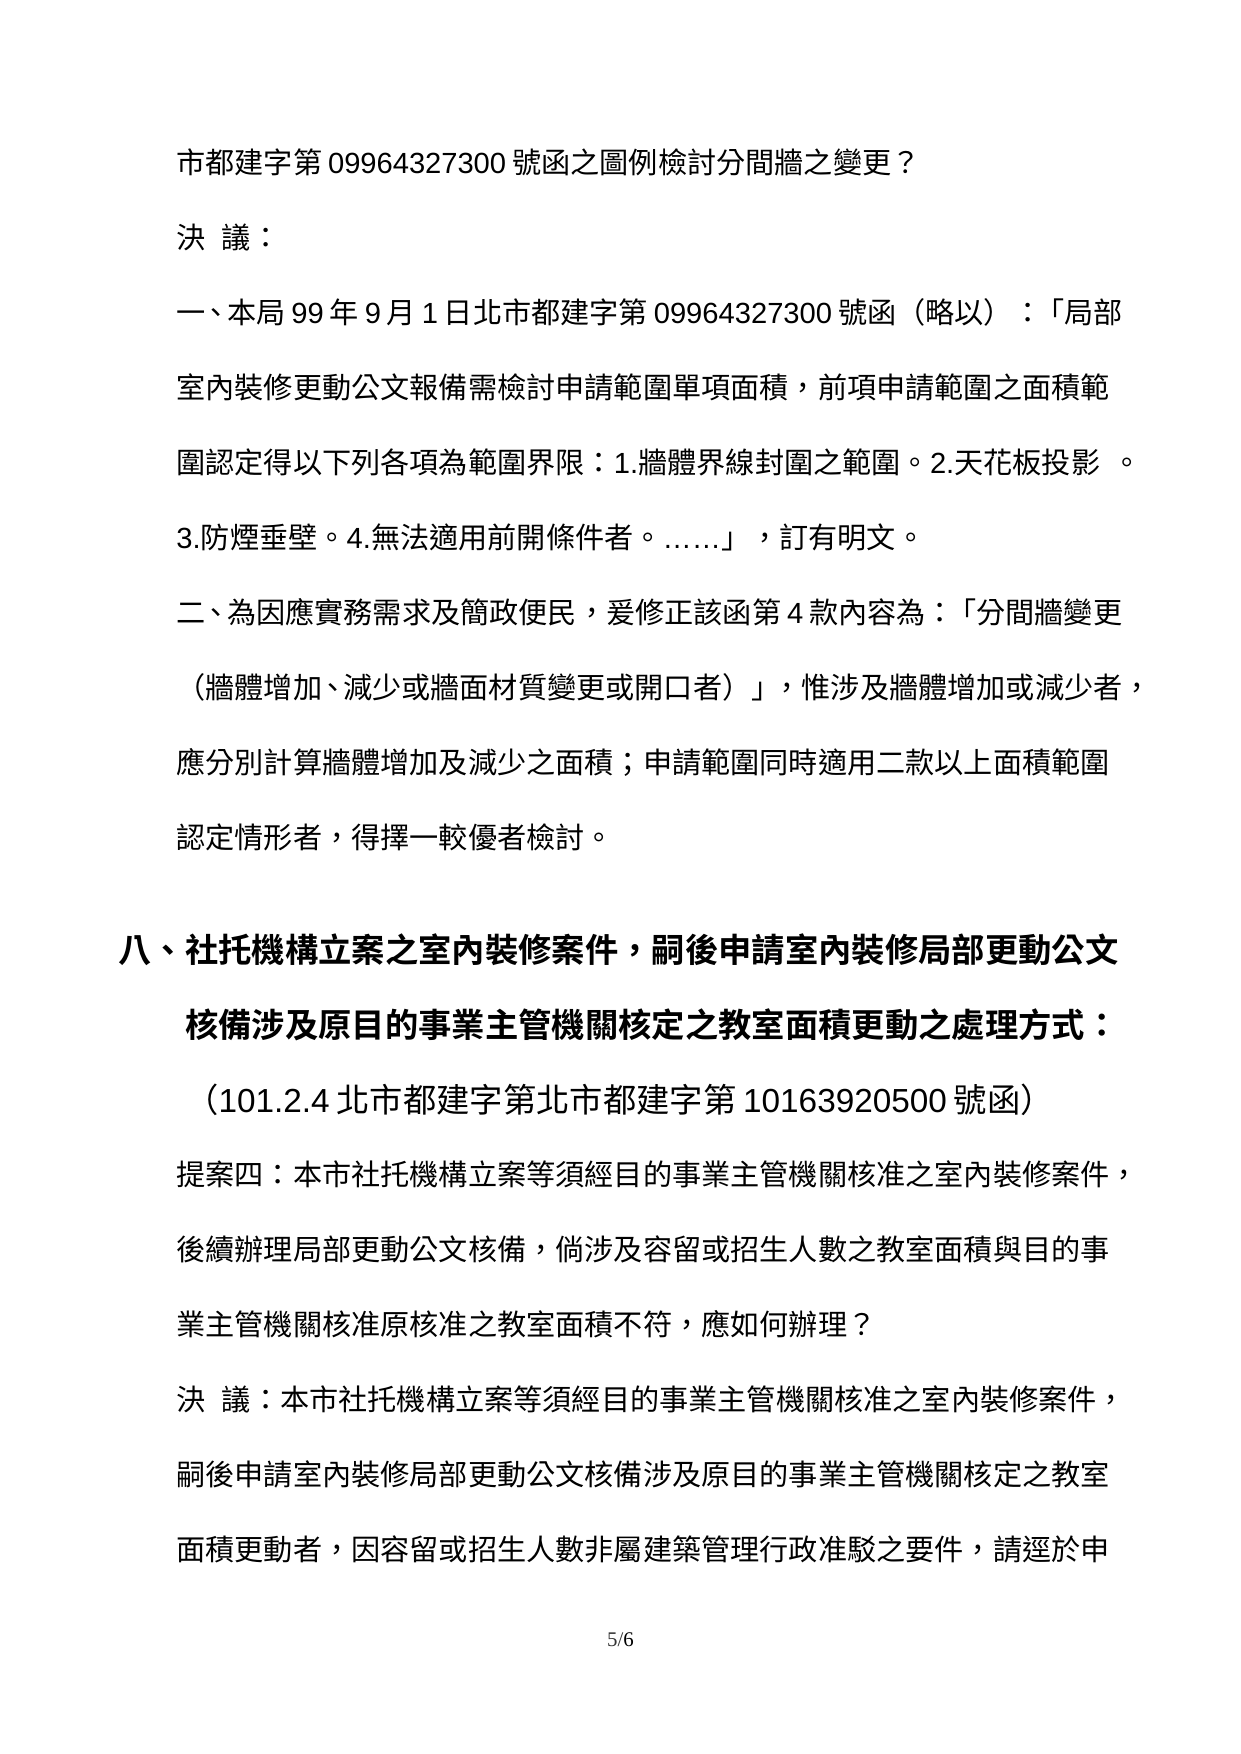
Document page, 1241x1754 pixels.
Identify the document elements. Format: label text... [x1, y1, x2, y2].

text 二、為因應實務需求及簡政便民，爰修正該函第4款內容為：「分間牆變更（牆體增加、減少或牆面材質變更或開口者）」，惟涉及牆體增加或減少者，應分別計算牆體增加及減少之面積；申請範圍同時適用二款以上面積範圍認定情形者，得擇一較優者檢討。 [176, 573, 1122, 873]
text 八、社托機構立案之室內裝修案件，嗣後申請室內裝修局部更動公文核備涉及原目的事業主管機關核定之教室面積更動之處理方式：（101.2.4北市都建字第北市都建字第10163920500號函） [118, 910, 1122, 1135]
text 決 議： [176, 198, 1122, 273]
text 決 議：本市社托機構立案等須經目的事業主管機關核准之室內裝修案件，嗣後申請室內裝修局部更動公文核備涉及原目的事業主管機關核定之教室面積更動者，因容留或招生人數非屬建築管理行政准駁之要件，請逕於申請圖說加註變更後之教室面積，並副知目的事業主管機關依權責逕處。 [176, 1360, 1122, 1585]
text 提案四：本市社托機構立案等須經目的事業主管機關核准之室內裝修案件，後續辦理局部更動公文核備，倘涉及容留或招生人數之教室面積與目的事業主管機關核准原核准之教室面積不符，應如何辦理？ [176, 1135, 1122, 1360]
text 一、本局99年9月1日北市都建字第09964327300號函（略以）：「局部室內裝修更動公文報備需檢討申請範圍單項面積，前項申請範圍之面積範圍認定得以下列各項為範圍界限：1.牆體界線封圍之範圍。2.天花板投影。3.防煙垂壁。4.無法適用前開條件者。……」，訂有明文。 [176, 273, 1122, 573]
text 市都建字第09964327300號函之圖例檢討分間牆之變更？ [176, 123, 1122, 198]
